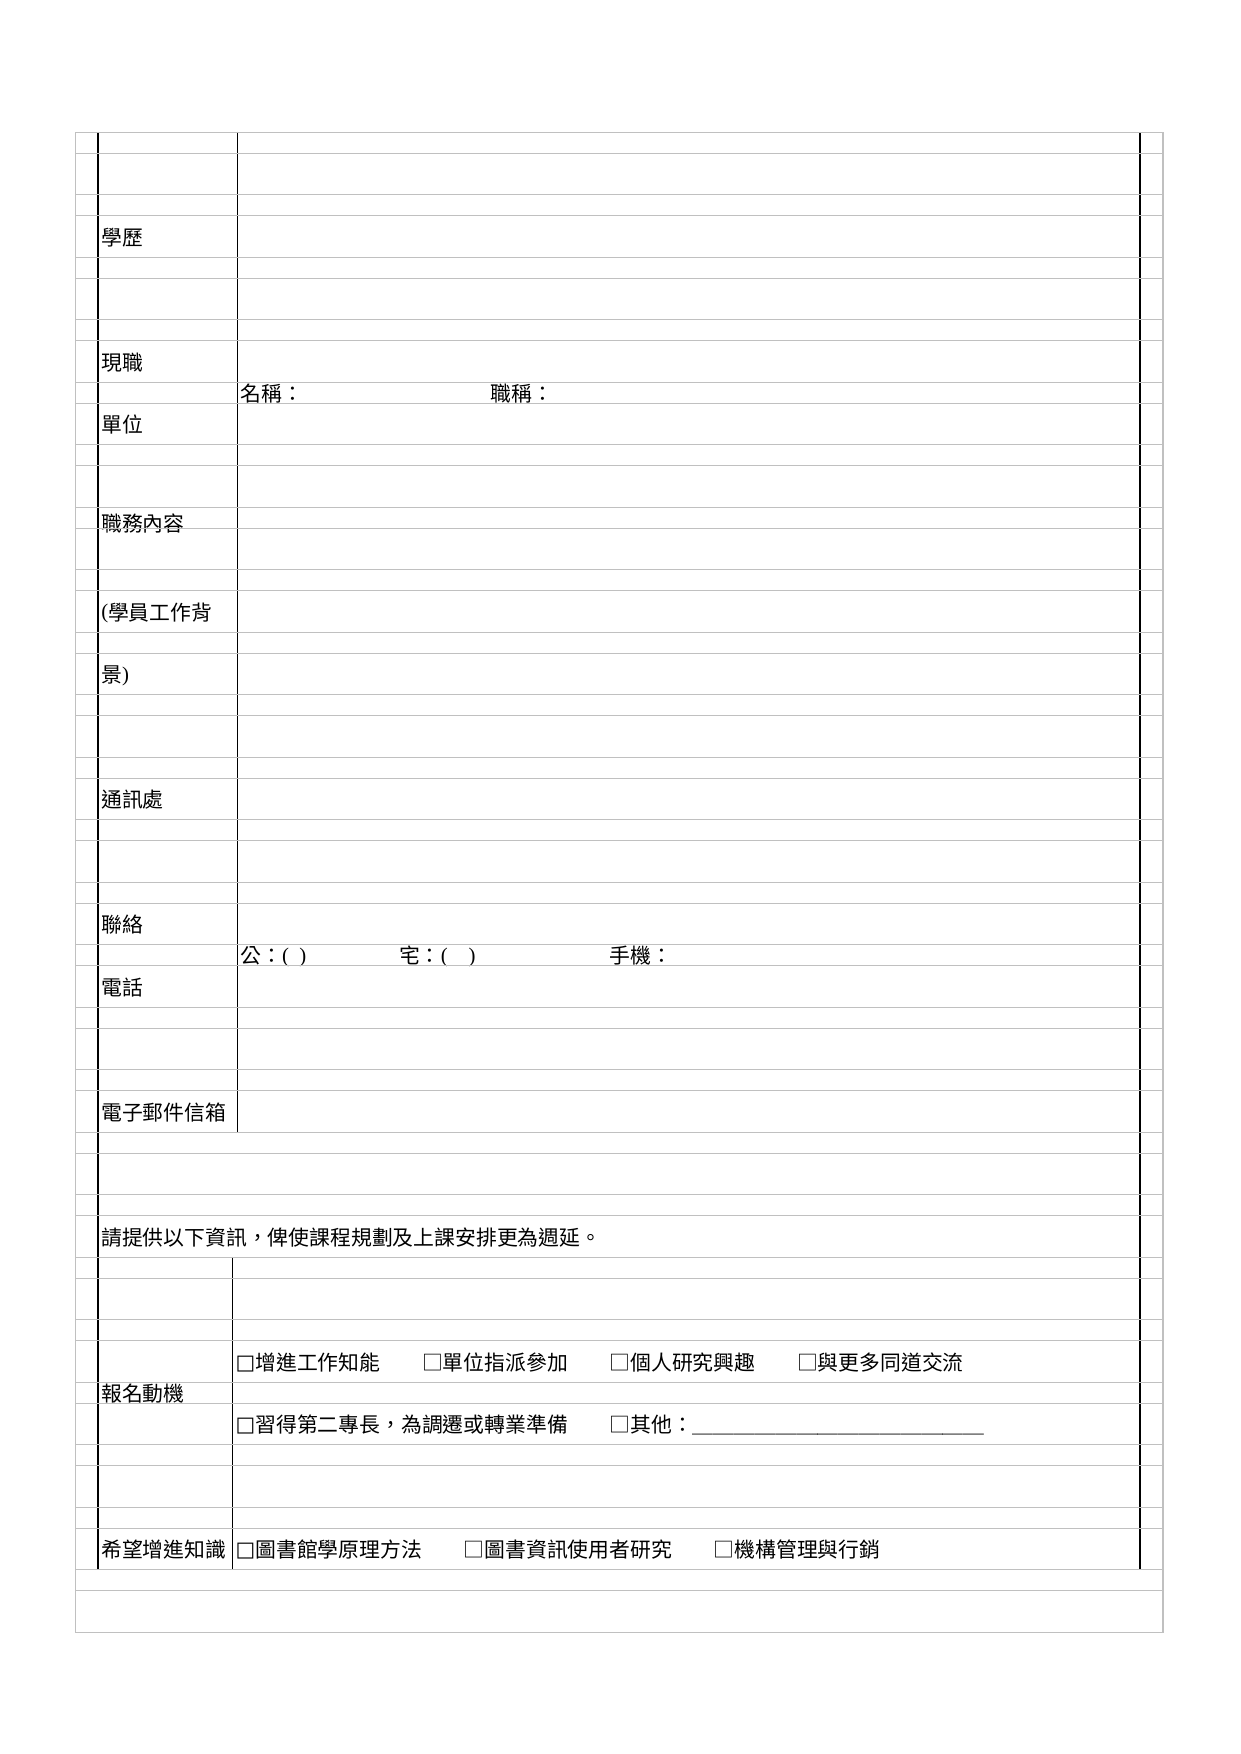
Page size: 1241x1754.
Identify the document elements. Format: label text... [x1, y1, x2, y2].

table_cell 職務內容 (學員工作背景) [99, 529, 237, 569]
table_cell [99, 1466, 232, 1507]
table_cell [99, 195, 237, 215]
table_cell [238, 716, 1139, 757]
table_cell [99, 258, 237, 278]
table_cell 職務內容 (學員工作背景) [99, 445, 237, 465]
table_cell 報名動機 [99, 1383, 166, 1403]
table_cell [238, 133, 1139, 153]
table_cell [238, 695, 1139, 715]
table_cell 電話 [99, 966, 237, 1007]
table_cell 公：( ) 宅：( ) 手機： [238, 883, 1139, 903]
table_cell [238, 216, 1139, 257]
table_cell 報名動機 [99, 1341, 232, 1382]
table_cell [99, 279, 237, 319]
table_cell [238, 633, 1139, 653]
table_cell 名稱： 職稱： [238, 320, 1139, 340]
table_cell 職務內容 (學員工作背景) [99, 570, 237, 590]
table_cell [99, 883, 237, 903]
table_cell □圖書館學原理方法 □圖書資訊使用者研究 □機構管理與行銷 [233, 1529, 1139, 1569]
table_cell [99, 695, 237, 715]
table_cell 通訊處 [99, 779, 237, 819]
table_cell [238, 1008, 1139, 1028]
table_cell 職務內容 (學員工作背景) [99, 654, 237, 694]
table_cell [233, 1508, 1139, 1528]
table_cell 職務內容 (學員工作背景) [99, 466, 237, 507]
table_cell [99, 1445, 232, 1465]
table_cell [238, 154, 1139, 194]
table_cell [238, 654, 1139, 694]
table_cell 希望增進知識 [99, 1529, 232, 1569]
table_cell 公：( ) 宅：( ) 手機： [238, 841, 1139, 882]
table_cell [238, 445, 1139, 465]
table_cell [99, 758, 237, 778]
table_cell 現職 [99, 341, 237, 382]
table_cell [99, 820, 237, 840]
table_cell [238, 1070, 1139, 1090]
table_cell [238, 779, 1139, 819]
table_cell [99, 320, 237, 340]
table_cell [233, 1383, 1139, 1403]
table_cell [238, 1029, 1139, 1069]
table_cell 聯絡 [99, 904, 237, 944]
table_cell 名稱： 職稱： [238, 279, 1139, 319]
table_cell 公：( ) 宅：( ) 手機： [238, 904, 1139, 944]
table_cell [238, 758, 1139, 778]
table_cell 報名動機 [168, 1383, 232, 1403]
table_cell [238, 1091, 1139, 1132]
table_cell 請提供以下資訊，俾使課程規劃及上課安排更為週延。 [99, 1216, 1139, 1257]
table_cell 公：( ) 宅：( ) 手機： [238, 820, 1139, 840]
table_cell 名稱： 職稱： [238, 258, 1139, 278]
table_cell 職務內容 (學員工作背景) [99, 633, 237, 653]
table_cell [99, 945, 237, 965]
table_cell 報名動機 [99, 1320, 232, 1340]
table_cell [99, 1154, 1139, 1194]
table_cell [99, 1008, 237, 1028]
table_cell [233, 1279, 1139, 1319]
table_cell [99, 154, 237, 194]
table_cell 報名動機 [99, 1258, 232, 1278]
table_cell 報名動機 [99, 1404, 232, 1444]
table_cell 名稱： 職稱： [506, 383, 1139, 403]
table_cell [99, 383, 237, 403]
table_cell [99, 716, 237, 757]
table_cell 單位 [99, 404, 237, 444]
table_cell 學歷 [99, 216, 237, 257]
table_cell 職務內容 (學員工作背景) [99, 591, 237, 632]
table_cell 電子郵件信箱 [99, 1091, 237, 1132]
table_cell □習得第二專長，為調遷或轉業準備 □其他：＿＿＿＿＿＿＿＿＿＿＿＿＿＿ [233, 1404, 1139, 1444]
table_cell [238, 466, 1139, 507]
table_cell [99, 1070, 237, 1090]
table_cell [99, 1133, 1139, 1153]
table_cell [99, 1508, 232, 1528]
table_cell [233, 1258, 1139, 1278]
table_cell 職務內容 (學員工作背景) [99, 508, 237, 528]
table_cell [233, 1445, 1139, 1465]
table_cell 名稱： 職稱： [238, 404, 1139, 444]
table_cell [238, 195, 1139, 215]
table_cell [99, 133, 237, 153]
table_cell [233, 1466, 1139, 1507]
table_cell 報名動機 [99, 1279, 232, 1319]
table_cell [238, 570, 1139, 590]
table_cell [233, 1320, 1139, 1340]
table_cell [238, 591, 1139, 632]
table_cell 名稱： 職稱： [238, 383, 505, 403]
table_cell 公：( ) 宅：( ) 手機： [238, 945, 633, 965]
table_cell 名稱： 職稱： [238, 341, 1139, 382]
table_cell [238, 529, 1139, 569]
table_cell □增進工作知能 □單位指派參加 □個人研究興趣 □與更多同道交流 [233, 1341, 1139, 1382]
table_cell 公：( ) 宅：( ) 手機： [635, 945, 1139, 965]
table_cell [99, 1195, 1139, 1215]
table_cell [238, 508, 1139, 528]
table_cell [99, 841, 237, 882]
table_cell [99, 1029, 237, 1069]
table_cell 公：( ) 宅：( ) 手機： [238, 966, 1139, 1007]
